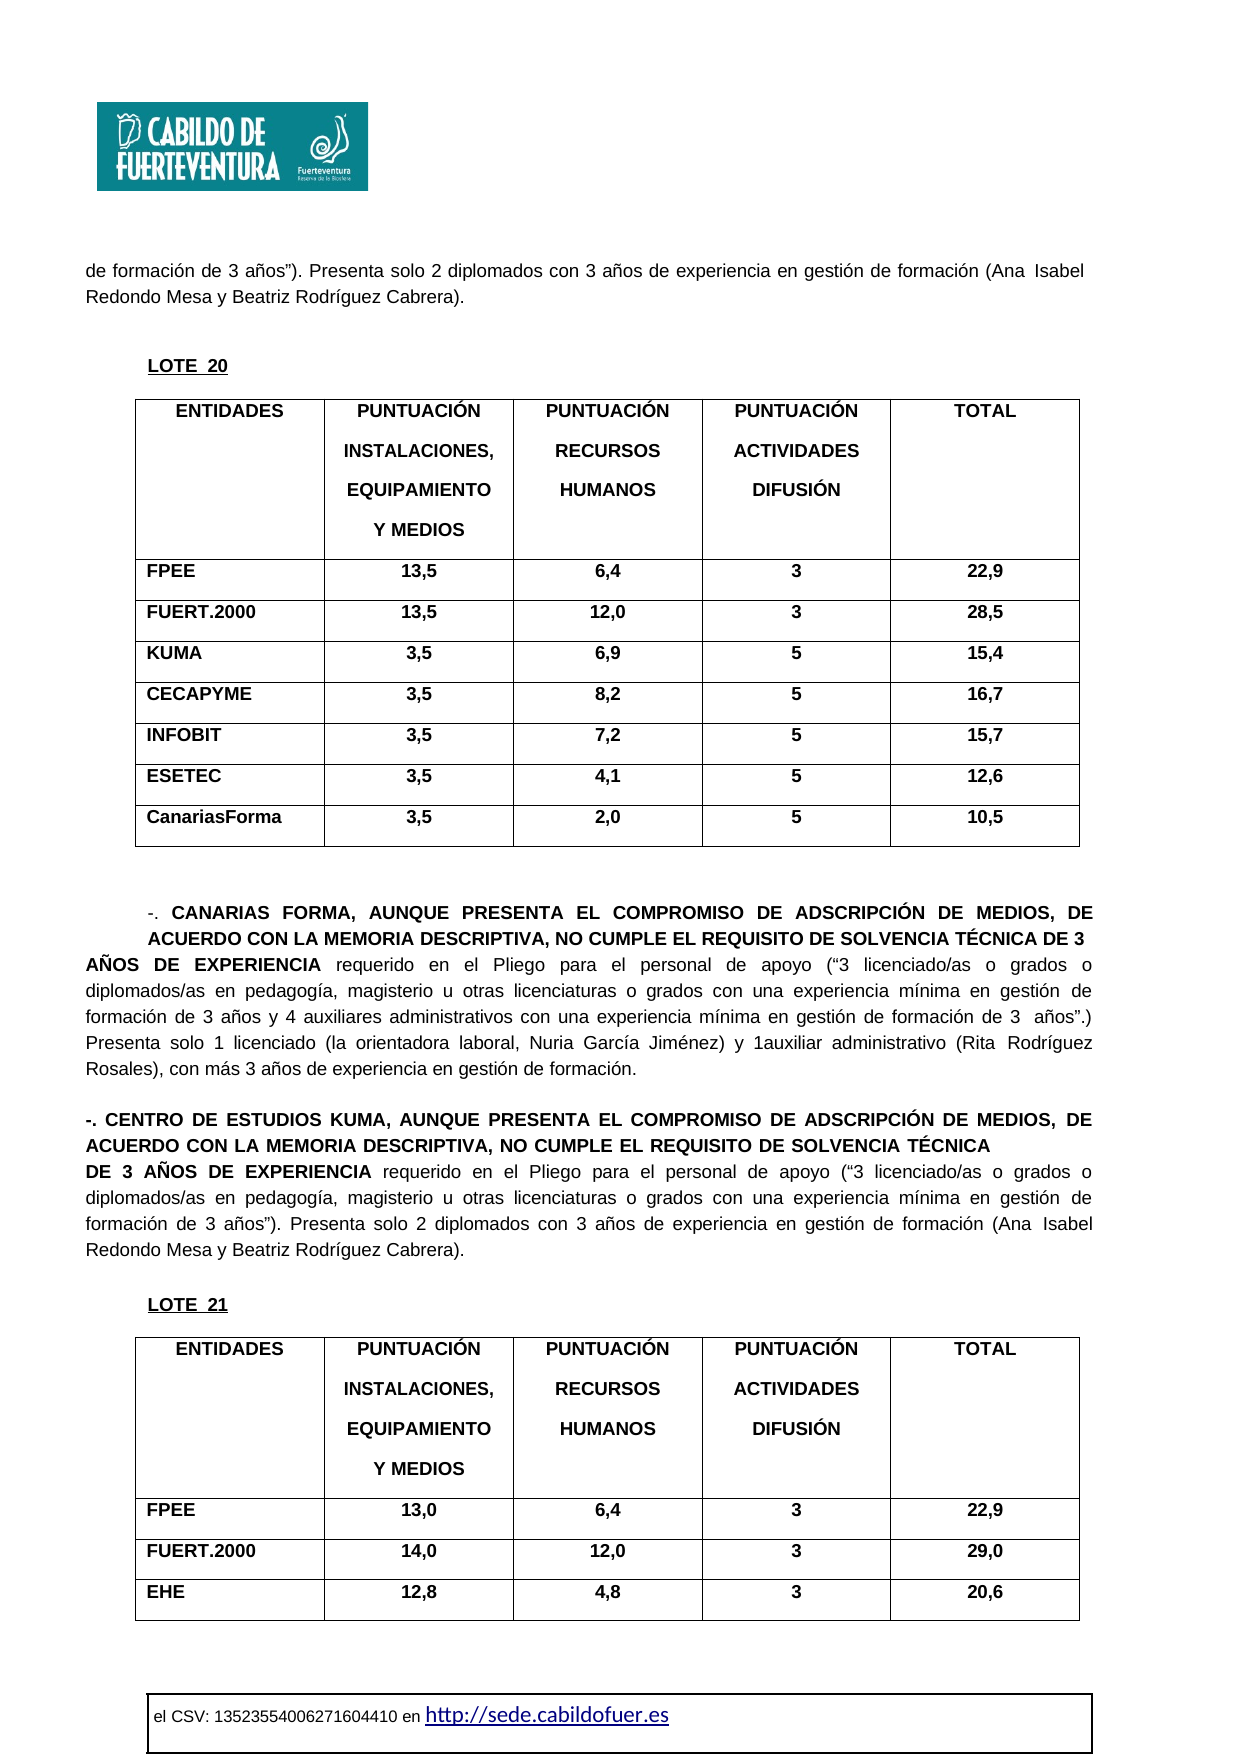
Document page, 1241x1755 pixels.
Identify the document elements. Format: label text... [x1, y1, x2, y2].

table_cell 3,5 [325, 724, 513, 764]
table_cell 13,5 [325, 560, 513, 600]
table_cell 22,9 [891, 1499, 1079, 1538]
table_header PUNTUACIÓN INSTALACIONES, EQUIPAMIENTO Y MEDIOS [325, 400, 513, 559]
table_cell 6,4 [514, 560, 702, 600]
table_header TOTAL [891, 400, 1079, 559]
table_cell CECAPYME [136, 683, 324, 723]
table_cell 6,9 [514, 642, 702, 682]
table_header PUNTUACIÓN RECURSOS HUMANOS [514, 400, 702, 559]
table_cell 16,7 [891, 683, 1079, 723]
table_cell 5 [703, 765, 890, 805]
table_cell 20,6 [891, 1580, 1079, 1620]
subtitle LOTE 20 [147, 355, 1107, 377]
table_cell 12,0 [514, 1540, 702, 1579]
table_cell 3 [703, 601, 890, 641]
table_cell 28,5 [891, 601, 1079, 641]
table_cell 12,8 [325, 1580, 513, 1620]
table_cell 5 [703, 683, 890, 723]
table_header TOTAL [891, 1338, 1079, 1497]
table_cell 2,0 [514, 806, 702, 846]
subtitle LOTE 21 [147, 1294, 1107, 1315]
table_header ENTIDADES [136, 400, 324, 559]
table_cell 10,5 [891, 806, 1079, 846]
table_cell 13,5 [325, 601, 513, 641]
table_header ENTIDADES [136, 1338, 324, 1497]
text de formación de 3 años”). Presenta solo 2 diplomados con 3 años de experiencia en gestión de formación (Ana Isabel Redondo Mesa y Beatriz Rodríguez Cabrera). [85, 260, 1093, 308]
table_cell 6,4 [514, 1499, 702, 1538]
table_cell 3 [703, 1540, 890, 1579]
table_cell FUERT.2000 [136, 601, 324, 641]
table_cell FPEE [136, 1499, 324, 1538]
text AÑOS DE EXPERIENCIA requerido en el Pliego para el personal de apoyo (“3 licenciado/as o grados o diplomados/as en pedagogía, magisterio u otras licenciaturas o grados con una experiencia mínima en gestión de formación de 3 años y 4 auxiliares administrativos con una experiencia mínima en gestión de formación de 3 años”.) Presenta solo 1 licenciado (la orientadora laboral, Nuria García Jiménez) y 1auxiliar administrativo (Rita Rodríguez Rosales), con más 3 años de experiencia en gestión de formación. [85, 954, 1093, 1079]
table_cell 12,0 [514, 601, 702, 641]
table_cell 3 [703, 1580, 890, 1620]
table_cell CanariasForma [136, 806, 324, 846]
table_cell FUERT.2000 [136, 1540, 324, 1579]
table_cell 3,5 [325, 765, 513, 805]
table_cell 4,1 [514, 765, 702, 805]
table_cell 3 [703, 560, 890, 600]
table_cell INFOBIT [136, 724, 324, 764]
table_cell 22,9 [891, 560, 1079, 600]
table_cell 15,7 [891, 724, 1079, 764]
table_cell 5 [703, 642, 890, 682]
table_cell 15,4 [891, 642, 1079, 682]
table_header PUNTUACIÓN ACTIVIDADES DIFUSIÓN [703, 400, 890, 559]
table_cell 3 [703, 1499, 890, 1538]
table_cell 29,0 [891, 1540, 1079, 1579]
table_cell FPEE [136, 560, 324, 600]
text -. CANARIAS FORMA, AUNQUE PRESENTA EL COMPROMISO DE ADSCRIPCIÓN DE MEDIOS, DE ACUERDO CON LA MEMORIA DESCRIPTIVA, NO CUMPLE EL REQUISITO DE SOLVENCIA TÉCNICA DE 3 [147, 902, 1093, 949]
table_cell 12,6 [891, 765, 1079, 805]
table_cell 4,8 [514, 1580, 702, 1620]
table_cell 3,5 [325, 642, 513, 682]
table_cell 5 [703, 806, 890, 846]
table_cell 5 [703, 724, 890, 764]
text DE 3 AÑOS DE EXPERIENCIA requerido en el Pliego para el personal de apoyo (“3 licenciado/as o grados o diplomados/as en pedagogía, magisterio u otras licenciaturas o grados con una experiencia mínima en gestión de formación de 3 años”). Presenta solo 2 diplomados con 3 años de experiencia en gestión de formación (Ana Isabel Redondo Mesa y Beatriz Rodríguez Cabrera). [85, 1161, 1093, 1261]
table_cell ESETEC [136, 765, 324, 805]
table_cell 3,5 [325, 683, 513, 723]
table_cell EHE [136, 1580, 324, 1620]
table_cell 7,2 [514, 724, 702, 764]
table_header PUNTUACIÓN ACTIVIDADES DIFUSIÓN [703, 1338, 890, 1497]
subtitle -. CENTRO DE ESTUDIOS KUMA, AUNQUE PRESENTA EL COMPROMISO DE ADSCRIPCIÓN DE MEDIOS, DE ACUERDO CON LA MEMORIA DESCRIPTIVA, NO CUMPLE EL REQUISITO DE SOLVENCIA TÉCNICA [85, 1109, 1093, 1157]
table_header PUNTUACIÓN RECURSOS HUMANOS [514, 1338, 702, 1497]
table_cell KUMA [136, 642, 324, 682]
table_cell 14,0 [325, 1540, 513, 1579]
table_header PUNTUACIÓN INSTALACIONES, EQUIPAMIENTO Y MEDIOS [325, 1338, 513, 1497]
table_cell 8,2 [514, 683, 702, 723]
table_cell 13,0 [325, 1499, 513, 1538]
table_cell 3,5 [325, 806, 513, 846]
